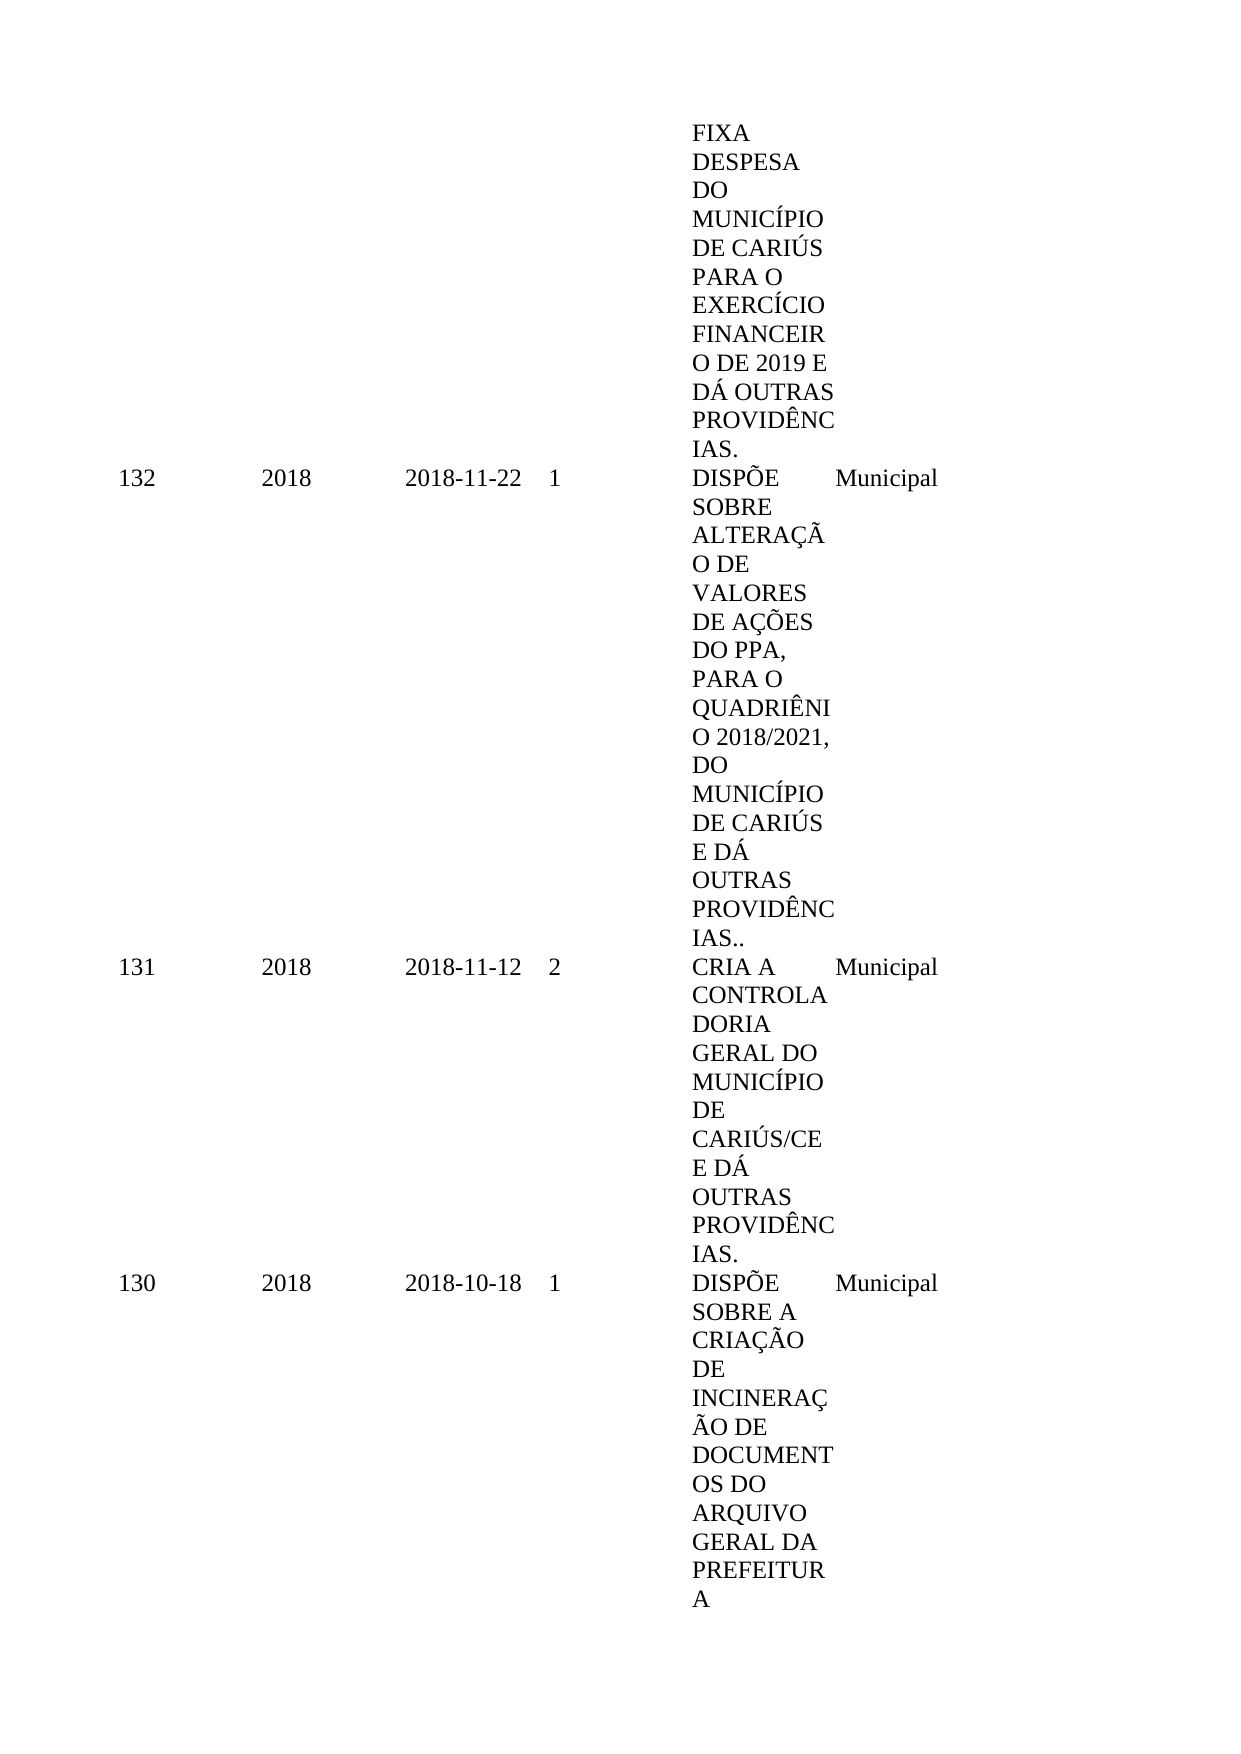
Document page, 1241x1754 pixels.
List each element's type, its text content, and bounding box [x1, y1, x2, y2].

table_cell 2018 [261, 463, 405, 952]
table_cell 132 [118, 463, 261, 952]
table_cell 1 [548, 1268, 692, 1613]
table_cell 2018 [261, 952, 405, 1268]
table_cell 2018 [261, 1268, 405, 1613]
table_cell [979, 463, 1122, 952]
table_cell [548, 118, 692, 463]
table_cell [835, 118, 979, 463]
table_cell Municipal [835, 463, 979, 952]
table_cell 2 [548, 952, 692, 1268]
table_cell [979, 952, 1122, 1268]
table_cell [261, 118, 405, 463]
table_cell [118, 118, 261, 463]
table_cell DISPÕE SOBRE ALTERAÇÃO DE VALORES DE AÇÕES DO PPA, PARA O QUADRIÊNIO 2018/2021, DO MUNICÍPIO DE CARIÚS E DÁ OUTRAS PROVIDÊNCIAS.. [692, 463, 835, 952]
table_cell 1 [548, 463, 692, 952]
table_cell Municipal [835, 1268, 979, 1613]
table_cell 130 [118, 1268, 261, 1613]
table_cell [979, 118, 1122, 463]
table_cell [405, 118, 548, 463]
table_cell 2018-10-18 [405, 1268, 548, 1613]
table_cell DISPÕE SOBRE A CRIAÇÃO DE INCINERAÇÃO DE DOCUMENTOS DO ARQUIVO GERAL DA PREFEITURA [692, 1268, 835, 1613]
table_cell 2018-11-12 [405, 952, 548, 1268]
table_cell [979, 1268, 1122, 1613]
table_cell CRIA A CONTROLADORIA GERAL DO MUNICÍPIO DE CARIÚS/CE E DÁ OUTRAS PROVIDÊNCIAS. [692, 952, 835, 1268]
table_cell 131 [118, 952, 261, 1268]
table_cell 2018-11-22 [405, 463, 548, 952]
table_cell Municipal [835, 952, 979, 1268]
table_cell FIXA DESPESA DO MUNICÍPIO DE CARIÚS PARA O EXERCÍCIO FINANCEIRO DE 2019 E DÁ OUTRAS PROVIDÊNCIAS. [692, 118, 835, 463]
